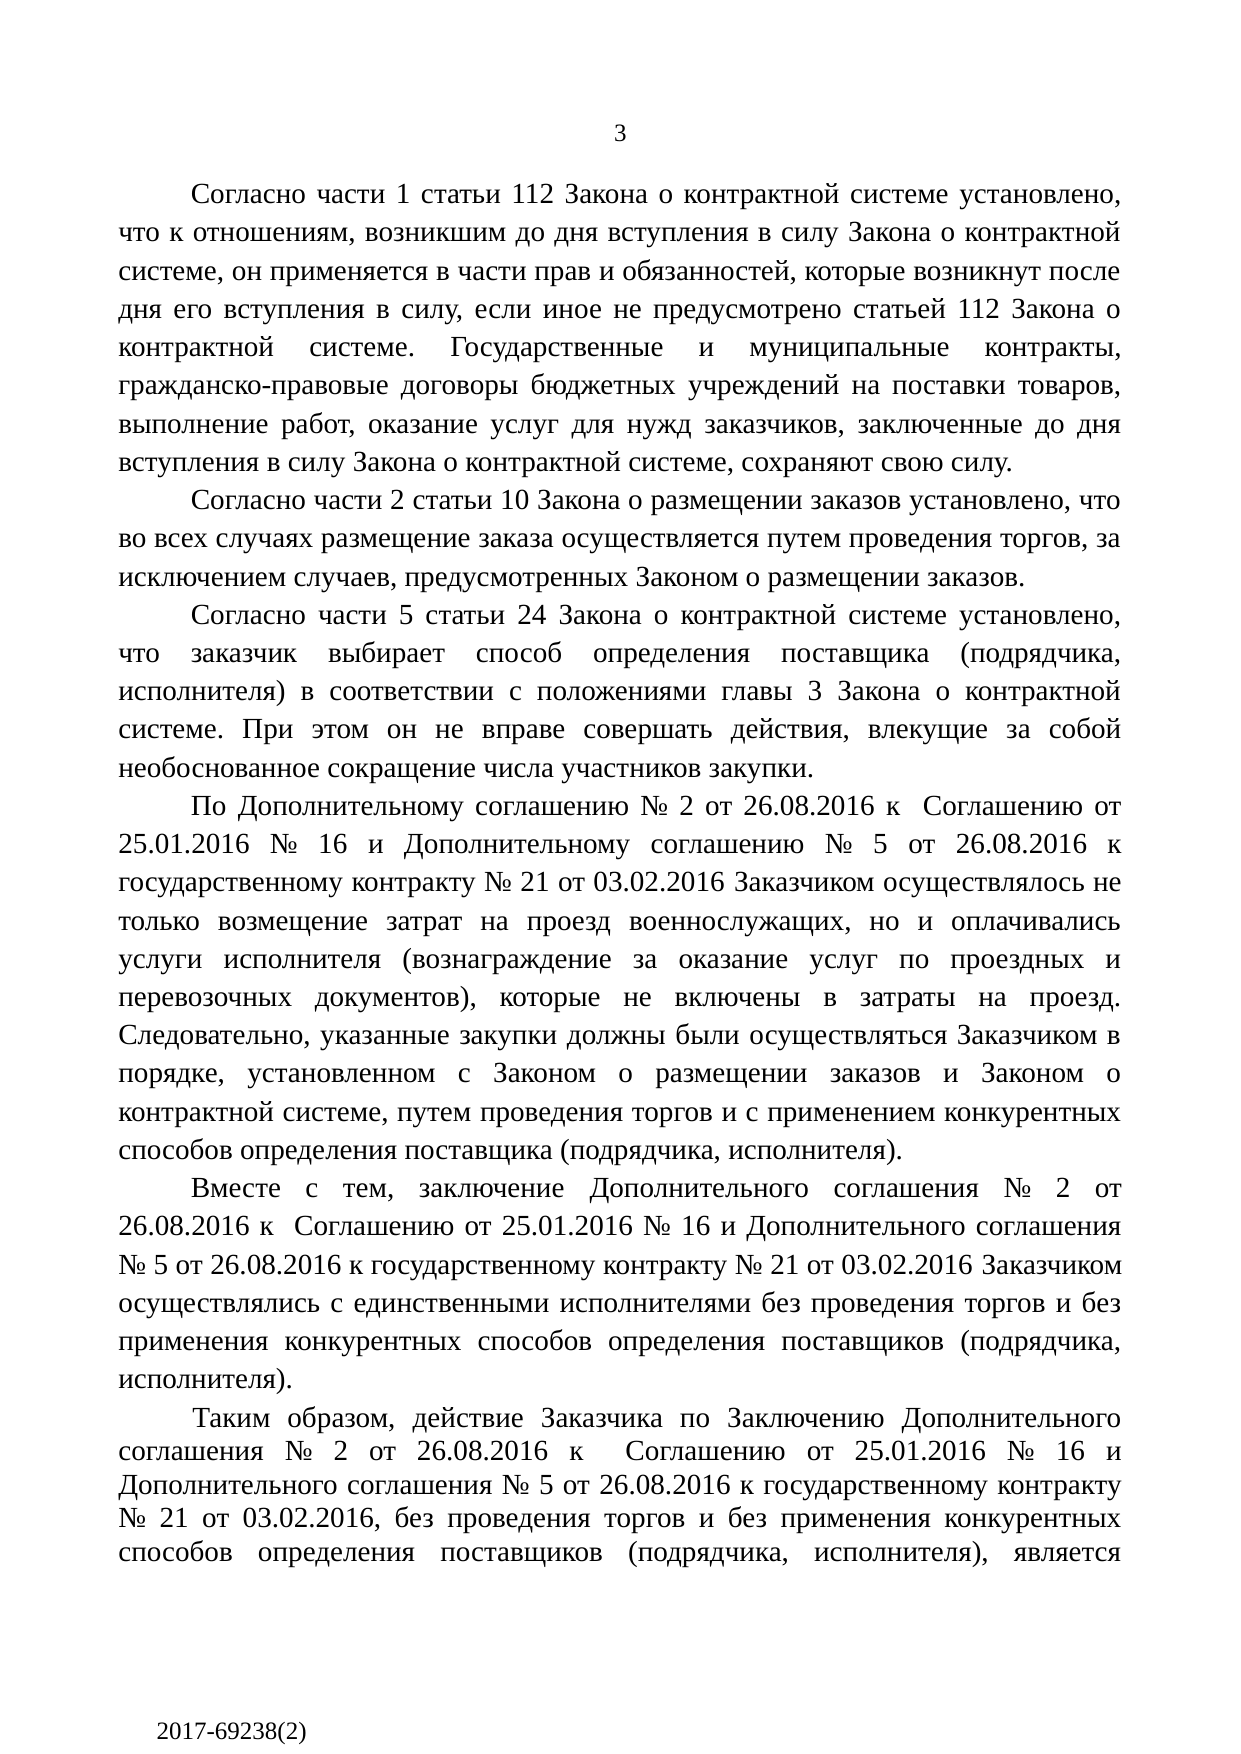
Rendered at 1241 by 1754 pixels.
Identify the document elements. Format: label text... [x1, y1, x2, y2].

text Согласно части 5 статьи 24 Закона о контрактной системе установлено, что заказчик выбирает способ определения поставщика (подрядчика, исполнителя) в соответствии с положениями главы 3 Закона о контрактной системе. При этом он не вправе совершать действия, влекущие за собой необоснованное сокращение числа участников закупки. [118, 597, 1122, 783]
text Согласно части 1 статьи 112 Закона о контрактной системе установлено, что к отношениям, возникшим до дня вступления в силу Закона о контрактной системе, он применяется в части прав и обязанностей, которые возникнут после дня его вступления в силу, если иное не предусмотрено статьей 112 Закона о контрактной системе. Государственные и муниципальные контракты, гражданско-правовые договоры бюджетных учреждений на поставки товаров, выполнение работ, оказание услуг для нужд заказчиков, заключенные до дня вступления в силу Закона о контрактной системе, сохраняют свою силу. [118, 176, 1122, 477]
text Согласно части 2 статьи 10 Закона о размещении заказов установлено, что во всех случаях размещение заказа осуществляется путем проведения торгов, за исключением случаев, предусмотренных Законом о размещении заказов. [118, 482, 1122, 592]
text Вместе с тем, заключение Дополнительного соглашения № 2 от 26.08.2016 к Соглашению от 25.01.2016 № 16 и Дополнительного соглашения № 5 от 26.08.2016 к государственному контракту № 21 от 03.02.2016 Заказчиком осуществлялись с единственными исполнителями без проведения торгов и без применения конкурентных способов определения поставщиков (подрядчика, исполнителя). [118, 1170, 1122, 1395]
text Таким образом, действие Заказчика по Заключению Дополнительного соглашения № 2 от 26.08.2016 к Соглашению от 25.01.2016 № 16 и Дополнительного соглашения № 5 от 26.08.2016 к государственному контракту № 21 от 03.02.2016, без проведения торгов и без применения конкурентных способов определения поставщиков (подрядчика, исполнителя), является [118, 1400, 1122, 1567]
text По Дополнительному соглашению № 2 от 26.08.2016 к Соглашению от 25.01.2016 № 16 и Дополнительному соглашению № 5 от 26.08.2016 к государственному контракту № 21 от 03.02.2016 Заказчиком осуществлялось не только возмещение затрат на проезд военнослужащих, но и оплачивались услуги исполнителя (вознаграждение за оказание услуг по проездных и перевозочных документов), которые не включены в затраты на проезд. Следовательно, указанные закупки должны были осуществляться Заказчиком в порядке, установленном с Законом о размещении заказов и Законом о контрактной системе, путем проведения торгов и с применением конкурентных способов определения поставщика (подрядчика, исполнителя). [118, 788, 1122, 1166]
